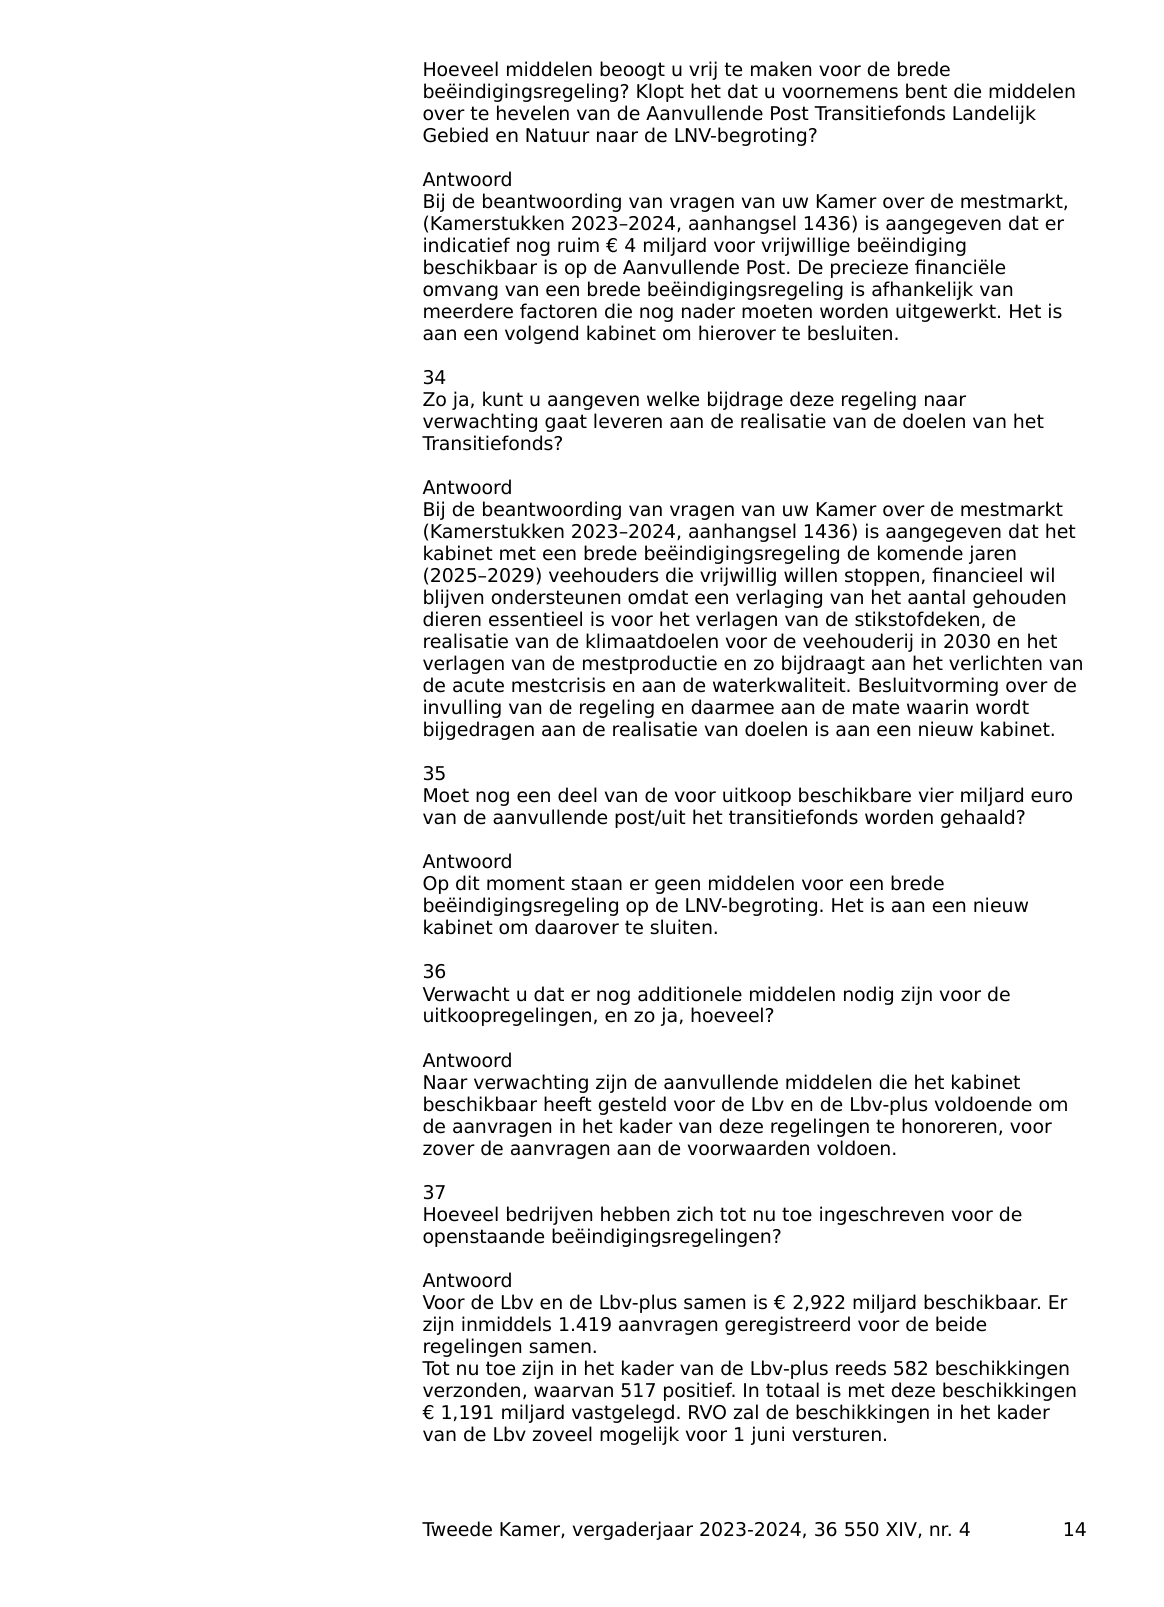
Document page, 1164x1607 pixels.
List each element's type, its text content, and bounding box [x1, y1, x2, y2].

text 35 [422, 763, 1087, 785]
text Verwacht u dat er nog additionele middelen nodig zijn voor de uitkoopregelingen, en zo ja, hoeveel? [422, 983, 1087, 1027]
text Bij de beantwoording van vragen van uw Kamer over de mestmarkt, (Kamerstukken 2023–2024, aanhangsel 1436) is aangegeven dat er indicatief nog ruim € 4 miljard voor vrijwillige beëindiging beschikbaar is op de Aanvullende Post. De precieze financiële omvang van een brede beëindigingsregeling is afhankelijk van meerdere factoren die nog nader moeten worden uitgewerkt. Het is aan een volgend kabinet om hierover te besluiten. [422, 191, 1087, 345]
text Op dit moment staan er geen middelen voor een brede beëindigingsregeling op de LNV-begroting. Het is aan een nieuw kabinet om daarover te sluiten. [422, 873, 1087, 939]
text Antwoord [422, 169, 1087, 191]
text 37 [422, 1182, 1087, 1204]
text Bij de beantwoording van vragen van uw Kamer over de mestmarkt (Kamerstukken 2023–2024, aanhangsel 1436) is aangegeven dat het kabinet met een brede beëindigingsregeling de komende jaren (2025–2029) veehouders die vrijwillig willen stoppen, financieel wil blijven ondersteunen omdat een verlaging van het aantal gehouden dieren essentieel is voor het verlagen van de stikstofdeken, de realisatie van de klimaatdoelen voor de veehouderij in 2030 en het verlagen van de mestproductie en zo bijdraagt aan het verlichten van de acute mestcrisis en aan de waterkwaliteit. Besluitvorming over de invulling van de regeling en daarmee aan de mate waarin wordt bijgedragen aan de realisatie van doelen is aan een nieuw kabinet. [422, 499, 1087, 741]
text Zo ja, kunt u aangeven welke bijdrage deze regeling naar verwachting gaat leveren aan de realisatie van de doelen van het Transitiefonds? [422, 389, 1087, 455]
text 34 [422, 367, 1087, 389]
text Tot nu toe zijn in het kader van de Lbv-plus reeds 582 beschikkingen verzonden, waarvan 517 positief. In totaal is met deze beschikkingen € 1,191 miljard vastgelegd. RVO zal de beschikkingen in het kader van de Lbv zoveel mogelijk voor 1 juni versturen. [422, 1358, 1087, 1446]
text 36 [422, 961, 1087, 983]
text Hoeveel middelen beoogt u vrij te maken voor de brede beëindigingsregeling? Klopt het dat u voornemens bent die middelen over te hevelen van de Aanvullende Post Transitiefonds Landelijk Gebied en Natuur naar de LNV-begroting? [422, 59, 1087, 147]
text Antwoord [422, 1049, 1087, 1072]
text Hoeveel bedrijven hebben zich tot nu toe ingeschreven voor de openstaande beëindigingsregelingen? [422, 1204, 1087, 1248]
text Naar verwachting zijn de aanvullende middelen die het kabinet beschikbaar heeft gesteld voor de Lbv en de Lbv-plus voldoende om de aanvragen in het kader van deze regelingen te honoreren, voor zover de aanvragen aan de voorwaarden voldoen. [422, 1072, 1087, 1159]
text Antwoord [422, 477, 1087, 499]
text Antwoord [422, 1270, 1087, 1292]
text Voor de Lbv en de Lbv-plus samen is € 2,922 miljard beschikbaar. Er zijn inmiddels 1.419 aanvragen geregistreerd voor de beide regelingen samen. [422, 1292, 1087, 1358]
text Antwoord [422, 851, 1087, 873]
text Moet nog een deel van de voor uitkoop beschikbare vier miljard euro van de aanvullende post/uit het transitiefonds worden gehaald? [422, 785, 1087, 829]
